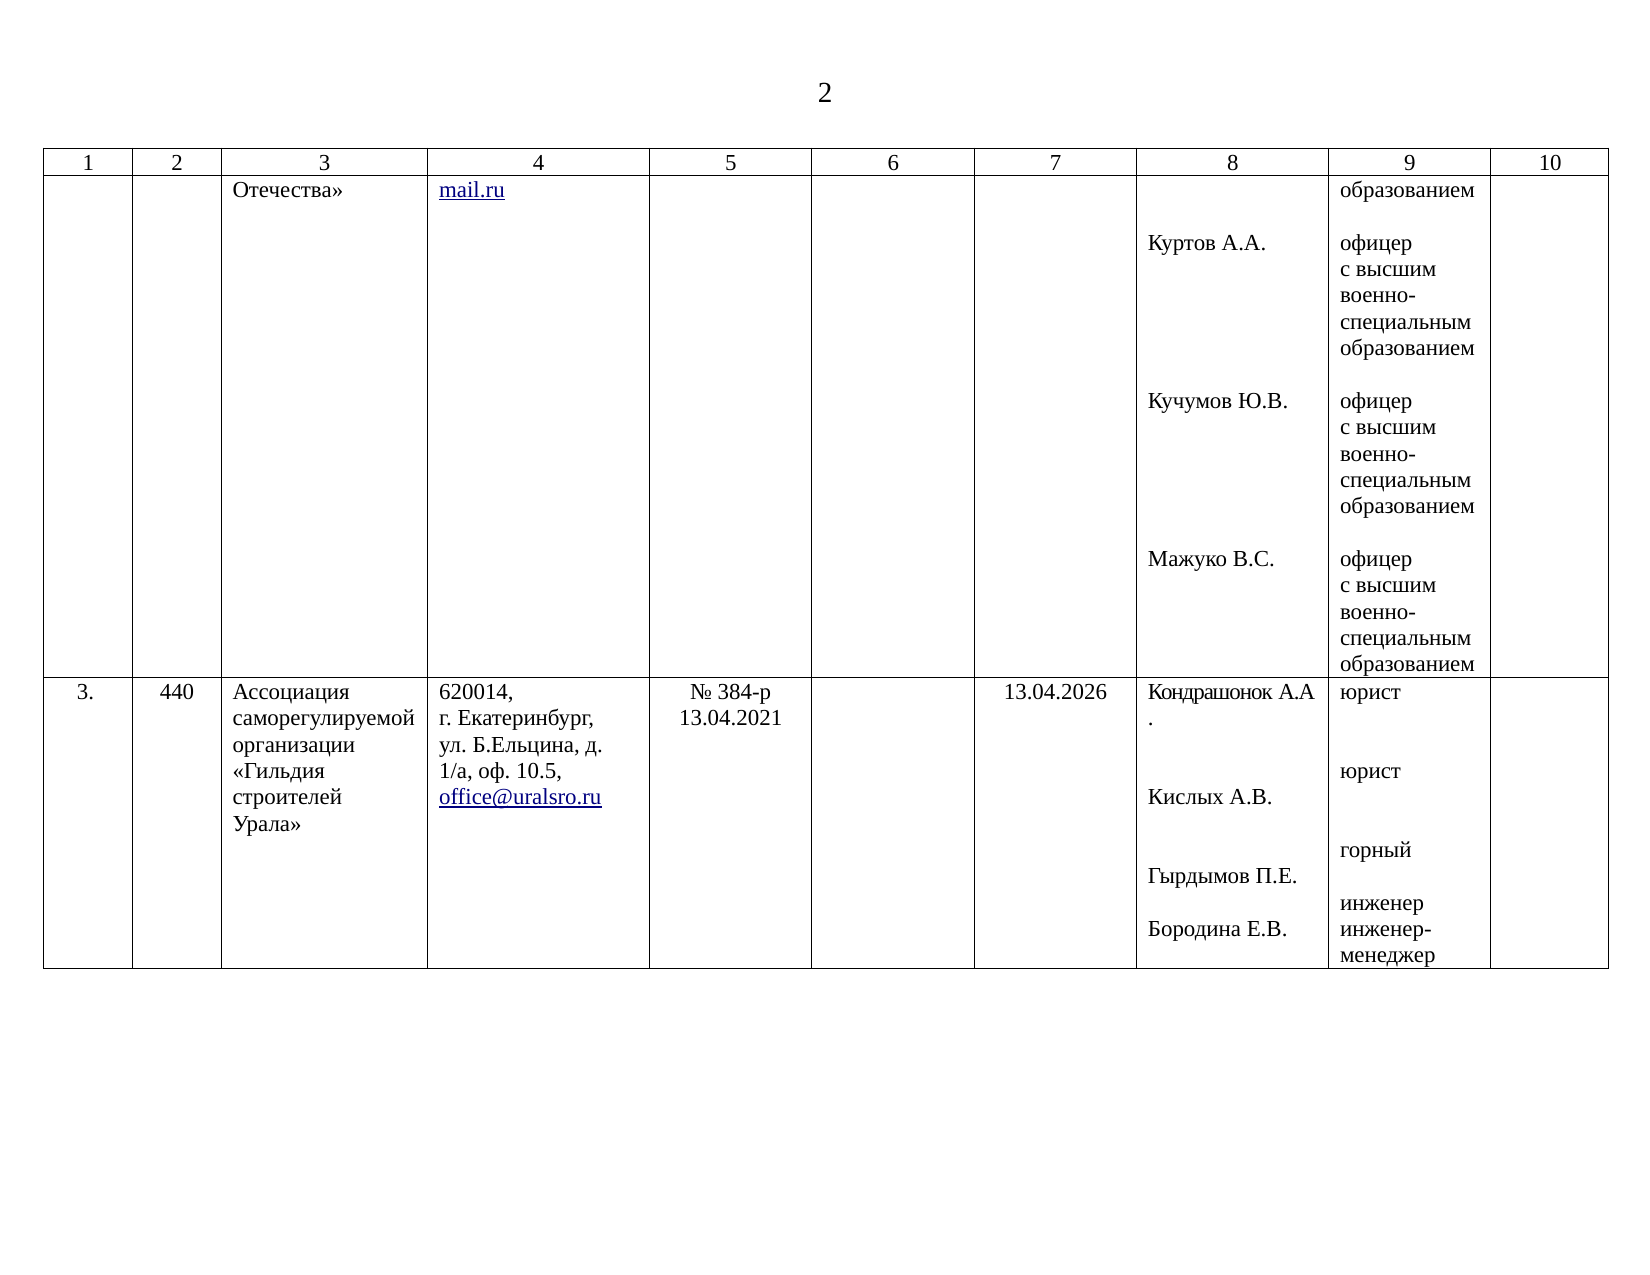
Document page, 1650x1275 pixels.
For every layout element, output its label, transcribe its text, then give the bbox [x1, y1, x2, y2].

table_cell [975, 176, 1136, 677]
table_cell [44, 678, 132, 968]
table_cell Отечества» [222, 176, 427, 677]
table_cell № 384-р 13.04.2021 [650, 678, 811, 968]
table_header 1 [44, 149, 132, 175]
table_cell юрист юрист горный инженер инженер-менеджер [1329, 678, 1490, 968]
table_cell [133, 176, 221, 677]
table_cell Кондрашонок А.А. Кислых А.В. Гырдымов П.Е. Бородина Е.В. [1137, 678, 1328, 968]
table_cell [1491, 176, 1608, 677]
table_header 9 [1329, 149, 1490, 175]
table_cell [812, 678, 974, 968]
table_cell [44, 176, 132, 677]
table_cell mail.ru [428, 176, 649, 677]
table_cell [650, 176, 811, 677]
table_cell [1491, 678, 1608, 968]
table_header 2 [133, 149, 221, 175]
table_header 5 [650, 149, 811, 175]
table_header 3 [222, 149, 427, 175]
table_cell 13.04.2026 [975, 678, 1136, 968]
table_cell [812, 176, 974, 677]
table_header 4 [428, 149, 649, 175]
table_cell Куртов А.А. Кучумов Ю.В. Мажуко В.С. [1137, 176, 1328, 677]
table_cell 440 [133, 678, 221, 968]
table_header 8 [1137, 149, 1328, 175]
table_header 7 [975, 149, 1136, 175]
table_cell 620014, г. Екатеринбург, ул. Б.Ельцина, д. 1/а, оф. 10.5, office@uralsro.ru [428, 678, 649, 968]
table_header 10 [1491, 149, 1608, 175]
table_header 6 [812, 149, 974, 175]
table_cell Ассоциация саморегулируемой организации «Гильдия строителей Урала» [222, 678, 427, 968]
table_cell образованием офицер с высшим военно-специальным образованием офицер с высшим военно-специальным образованием офицер с высшим военно-специальным образованием [1329, 176, 1490, 677]
